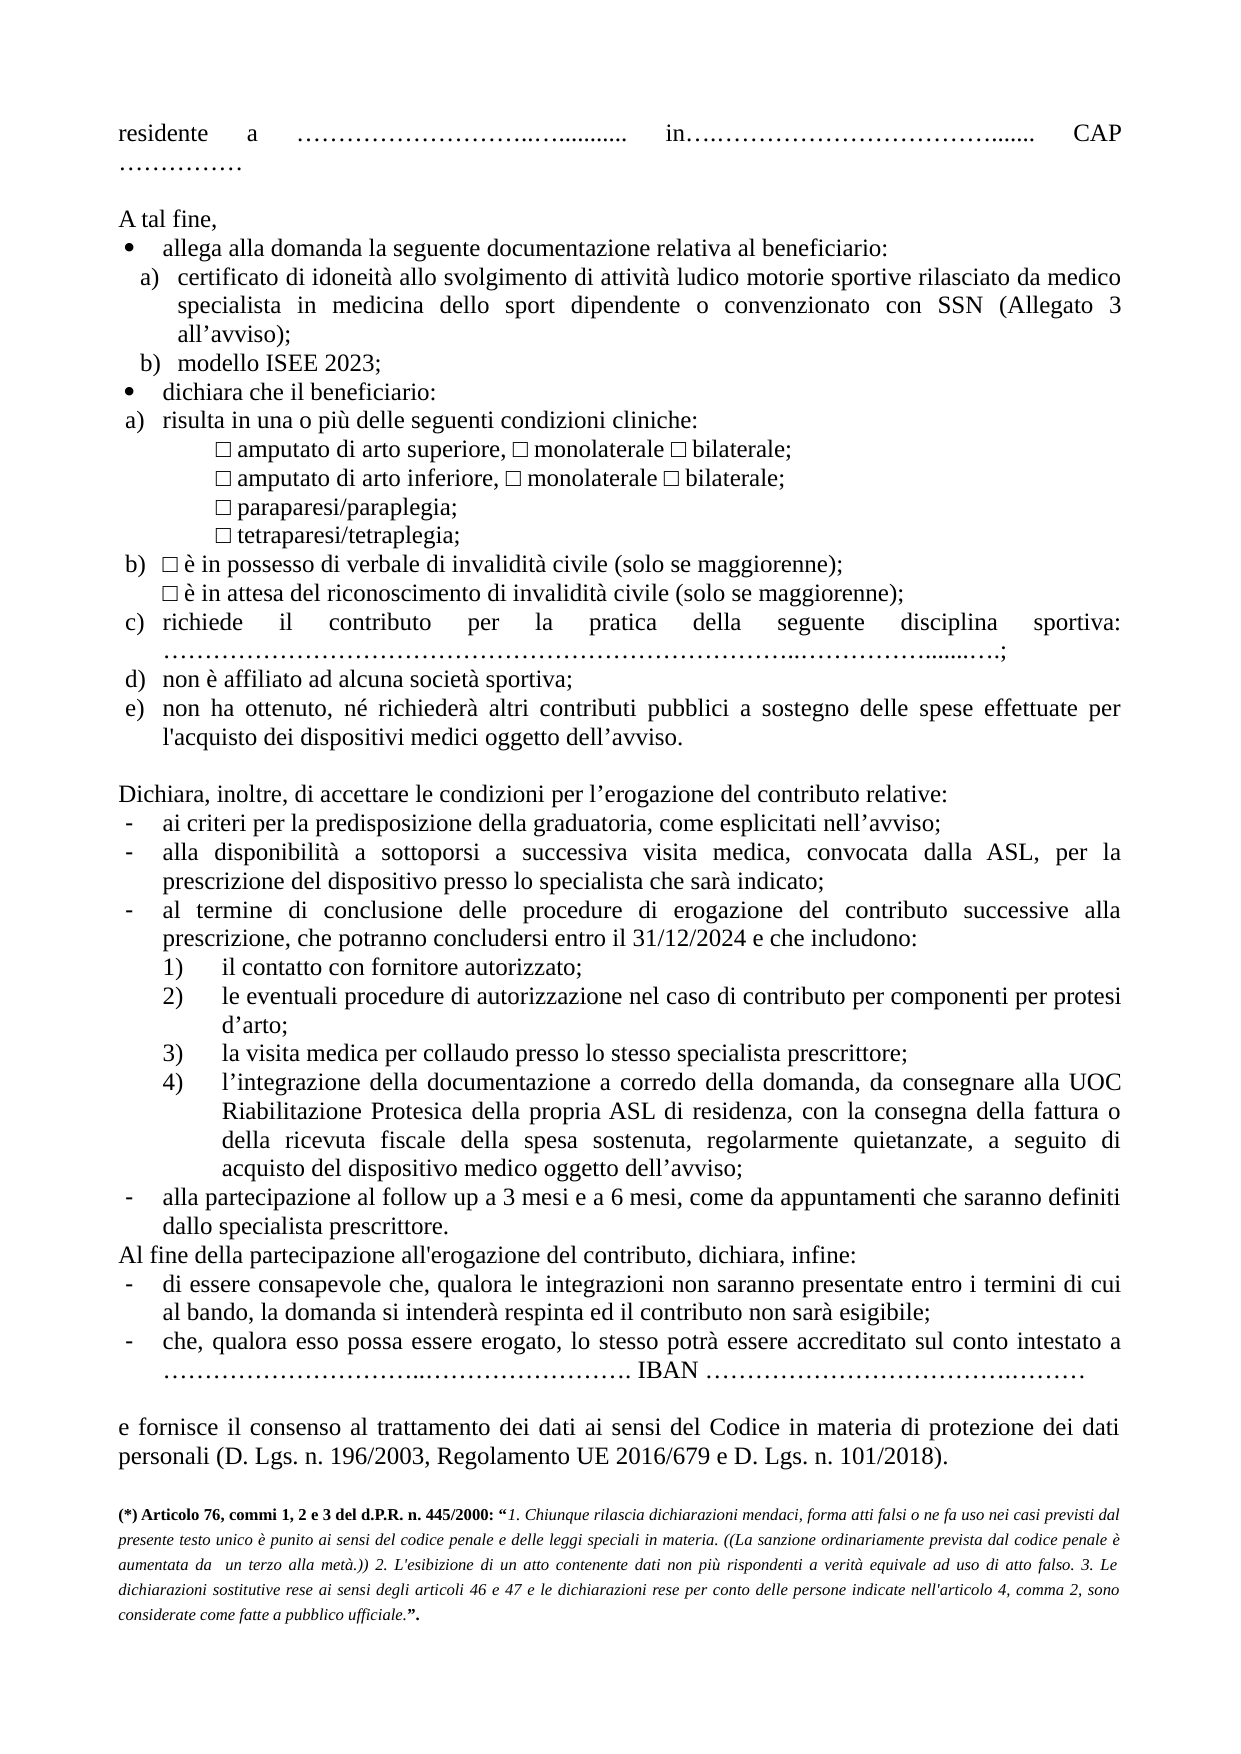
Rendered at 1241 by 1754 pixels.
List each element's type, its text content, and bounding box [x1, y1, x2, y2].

text Dichiara, inoltre, di accettare le condizioni per l’erogazione del contributo relative: [118, 779, 1122, 808]
text residente a ………………………..…........... in….……………………………....... CAP …………… [118, 118, 1122, 176]
text □ è in attesa del riconoscimento di invalidità civile (solo se maggiorenne); [118, 578, 1122, 607]
list allega alla domanda la seguente documentazione relativa al beneficiario: [125, 233, 1122, 262]
text Al fine della partecipazione all'erogazione del contributo, dichiara, infine: [118, 1240, 1122, 1268]
text □ paraparesi/paraplegia; [162, 492, 1122, 521]
list di essere consapevole che, qualora le integrazioni non saranno presentate entro i termini di cui al bando, la domanda si intenderà respinta ed il contributo non sarà esigibile; [125, 1268, 1122, 1326]
text □ amputato di arto inferiore, □ monolaterale □ bilaterale; [162, 463, 1122, 492]
list la visita medica per collaudo presso lo stesso specialista prescrittore; [162, 1038, 1122, 1067]
text □ tetraparesi/tetraplegia; [162, 521, 1122, 549]
list non ha ottenuto, né richiederà altri contributi pubblici a sostegno delle spese effettuate per l'acquisto dei dispositivi medici oggetto dell’avviso. [125, 693, 1122, 751]
list modello ISEE 2023; [140, 348, 1122, 377]
list che, qualora esso possa essere erogato, lo stesso potrà essere accreditato sul conto intestato a …………………………..……………………. IBAN ……………………………….……… [125, 1326, 1122, 1384]
list richiede il contributo per la pratica della seguente disciplina sportiva: …………………………………………………………………..…………….......….; [125, 607, 1122, 664]
list □ è in possesso di verbale di invalidità civile (solo se maggiorenne); [125, 549, 1122, 578]
list alla disponibilità a sottoporsi a successiva visita medica, convocata dalla ASL, per la prescrizione del dispositivo presso lo specialista che sarà indicato; [125, 837, 1122, 894]
text e fornisce il consenso al trattamento dei dati ai sensi del Codice in materia di protezione dei dati personali (D. Lgs. n. 196/2003, Regolamento UE 2016/679 e D. Lgs. n. 101/2018). [118, 1412, 1122, 1470]
list al termine di conclusione delle procedure di erogazione del contributo successive alla prescrizione, che potranno concludersi entro il 31/12/2024 e che includono: [125, 894, 1122, 952]
list alla partecipazione al follow up a 3 mesi e a 6 mesi, come da appuntamenti che saranno definiti dallo specialista prescrittore. [125, 1182, 1122, 1240]
text A tal fine, [118, 204, 1122, 233]
list non è affiliato ad alcuna società sportiva; [125, 664, 1122, 693]
list le eventuali procedure di autorizzazione nel caso di contributo per componenti per protesi d’arto; [162, 981, 1122, 1038]
text □ amputato di arto superiore, □ monolaterale □ bilaterale; [162, 434, 1122, 463]
list certificato di idoneità allo svolgimento di attività ludico motorie sportive rilasciato da medico specialista in medicina dello sport dipendente o convenzionato con SSN (Allegato 3 all’avviso); [140, 262, 1122, 348]
list risulta in una o più delle seguenti condizioni cliniche: [125, 406, 1122, 434]
text (*) Articolo 76, commi 1, 2 e 3 del d.P.R. n. 445/2000: “1. Chiunque rilascia dichiarazioni mendaci, forma atti falsi o ne fa uso nei casi previsti dal presente testo unico è punito ai sensi del codice penale e delle leggi speciali in materia. ((La sanzione ordinariamente prevista dal codice penale è aumentata da un terzo alla metà.)) 2. L'esibizione di un atto contenente dati non più rispondenti a verità equivale ad uso di atto falso. 3. Le dichiarazioni sostitutive rese ai sensi degli articoli 46 e 47 e le dichiarazioni rese per conto delle persone indicate nell'articolo 4, comma 2, sono considerate come fatte a pubblico ufficiale.”. [118, 1499, 1122, 1624]
list il contatto con fornitore autorizzato; [162, 952, 1122, 981]
list dichiara che il beneficiario: [125, 377, 1122, 406]
list l’integrazione della documentazione a corredo della domanda, da consegnare alla UOC Riabilitazione Protesica della propria ASL di residenza, con la consegna della fattura o della ricevuta fiscale della spesa sostenuta, regolarmente quietanzate, a seguito di acquisto del dispositivo medico oggetto dell’avviso; [162, 1067, 1122, 1182]
list ai criteri per la predisposizione della graduatoria, come esplicitati nell’avviso; [125, 808, 1122, 837]
